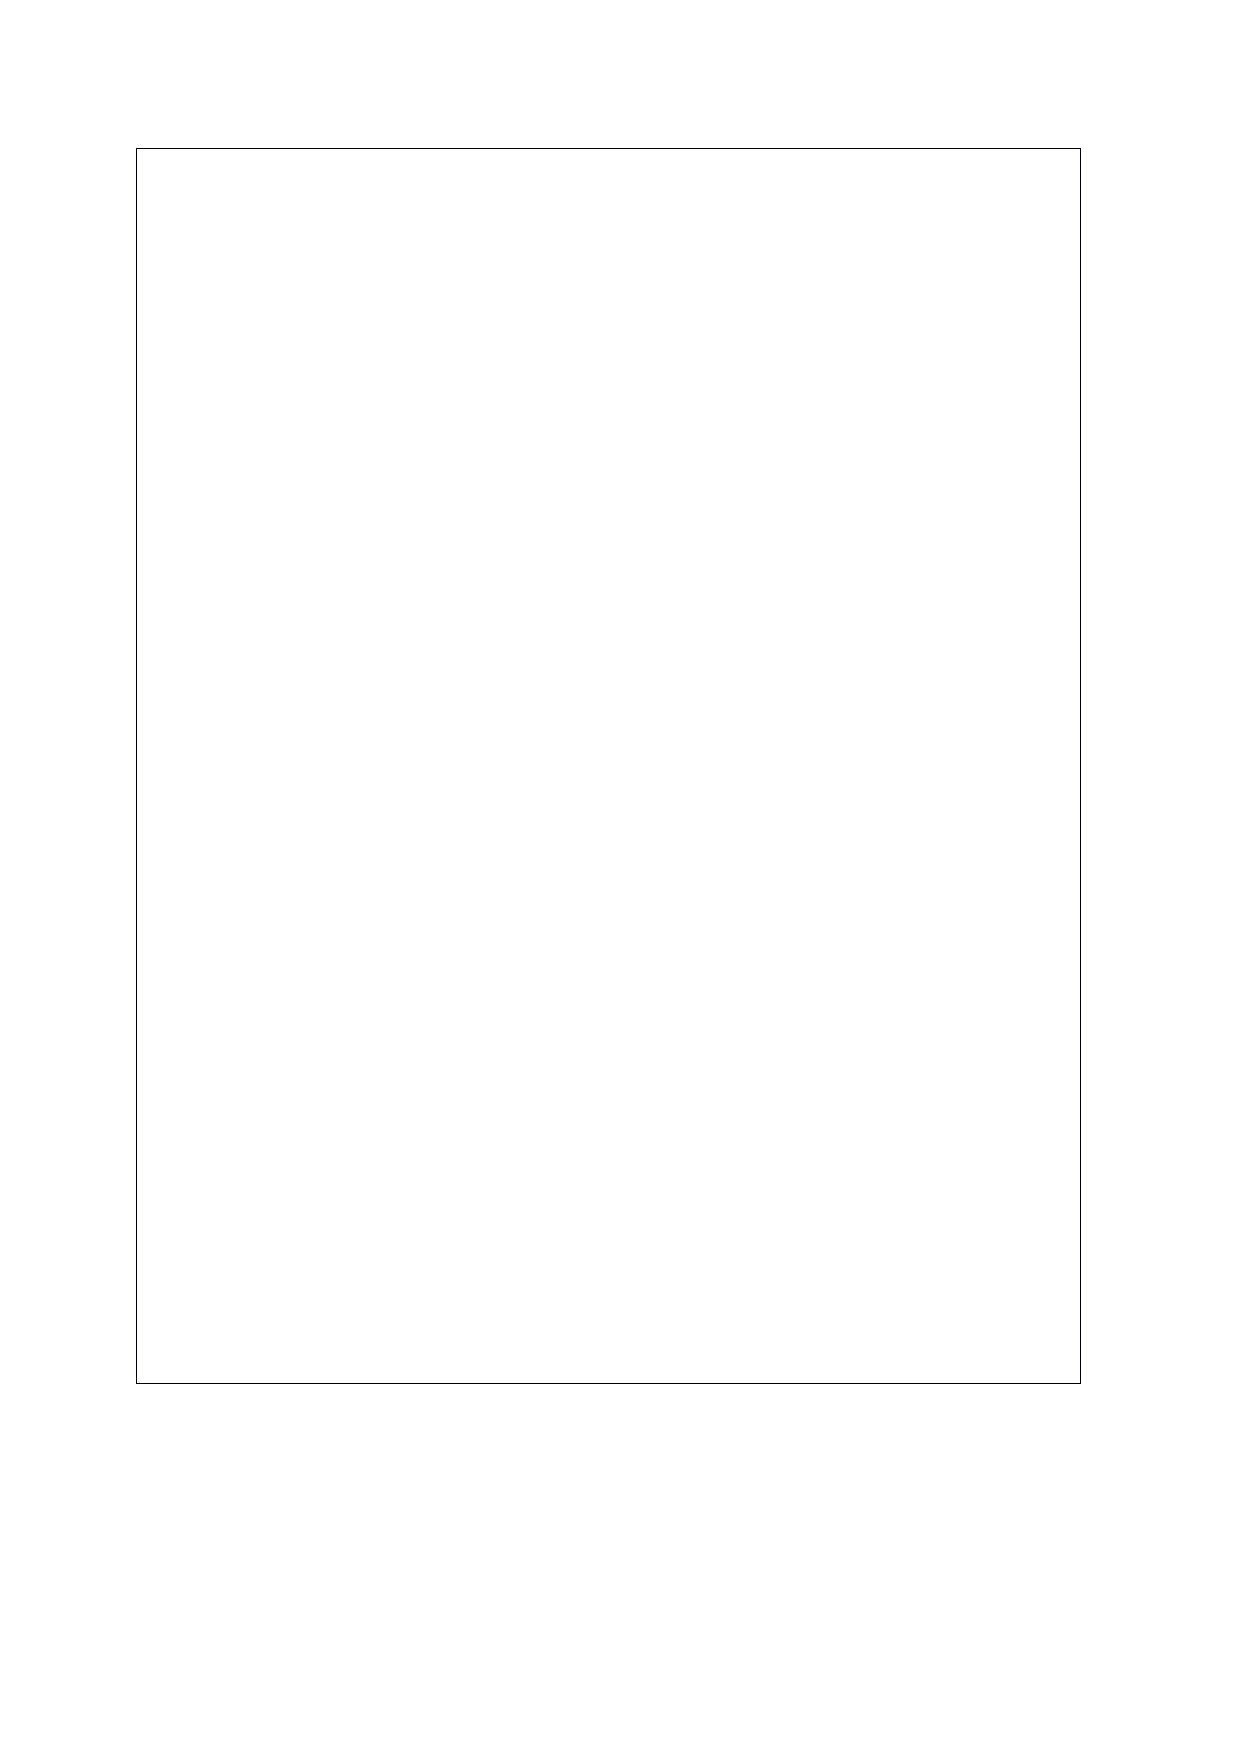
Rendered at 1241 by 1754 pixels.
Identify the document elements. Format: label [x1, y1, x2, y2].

table_header [137, 149, 1080, 1383]
